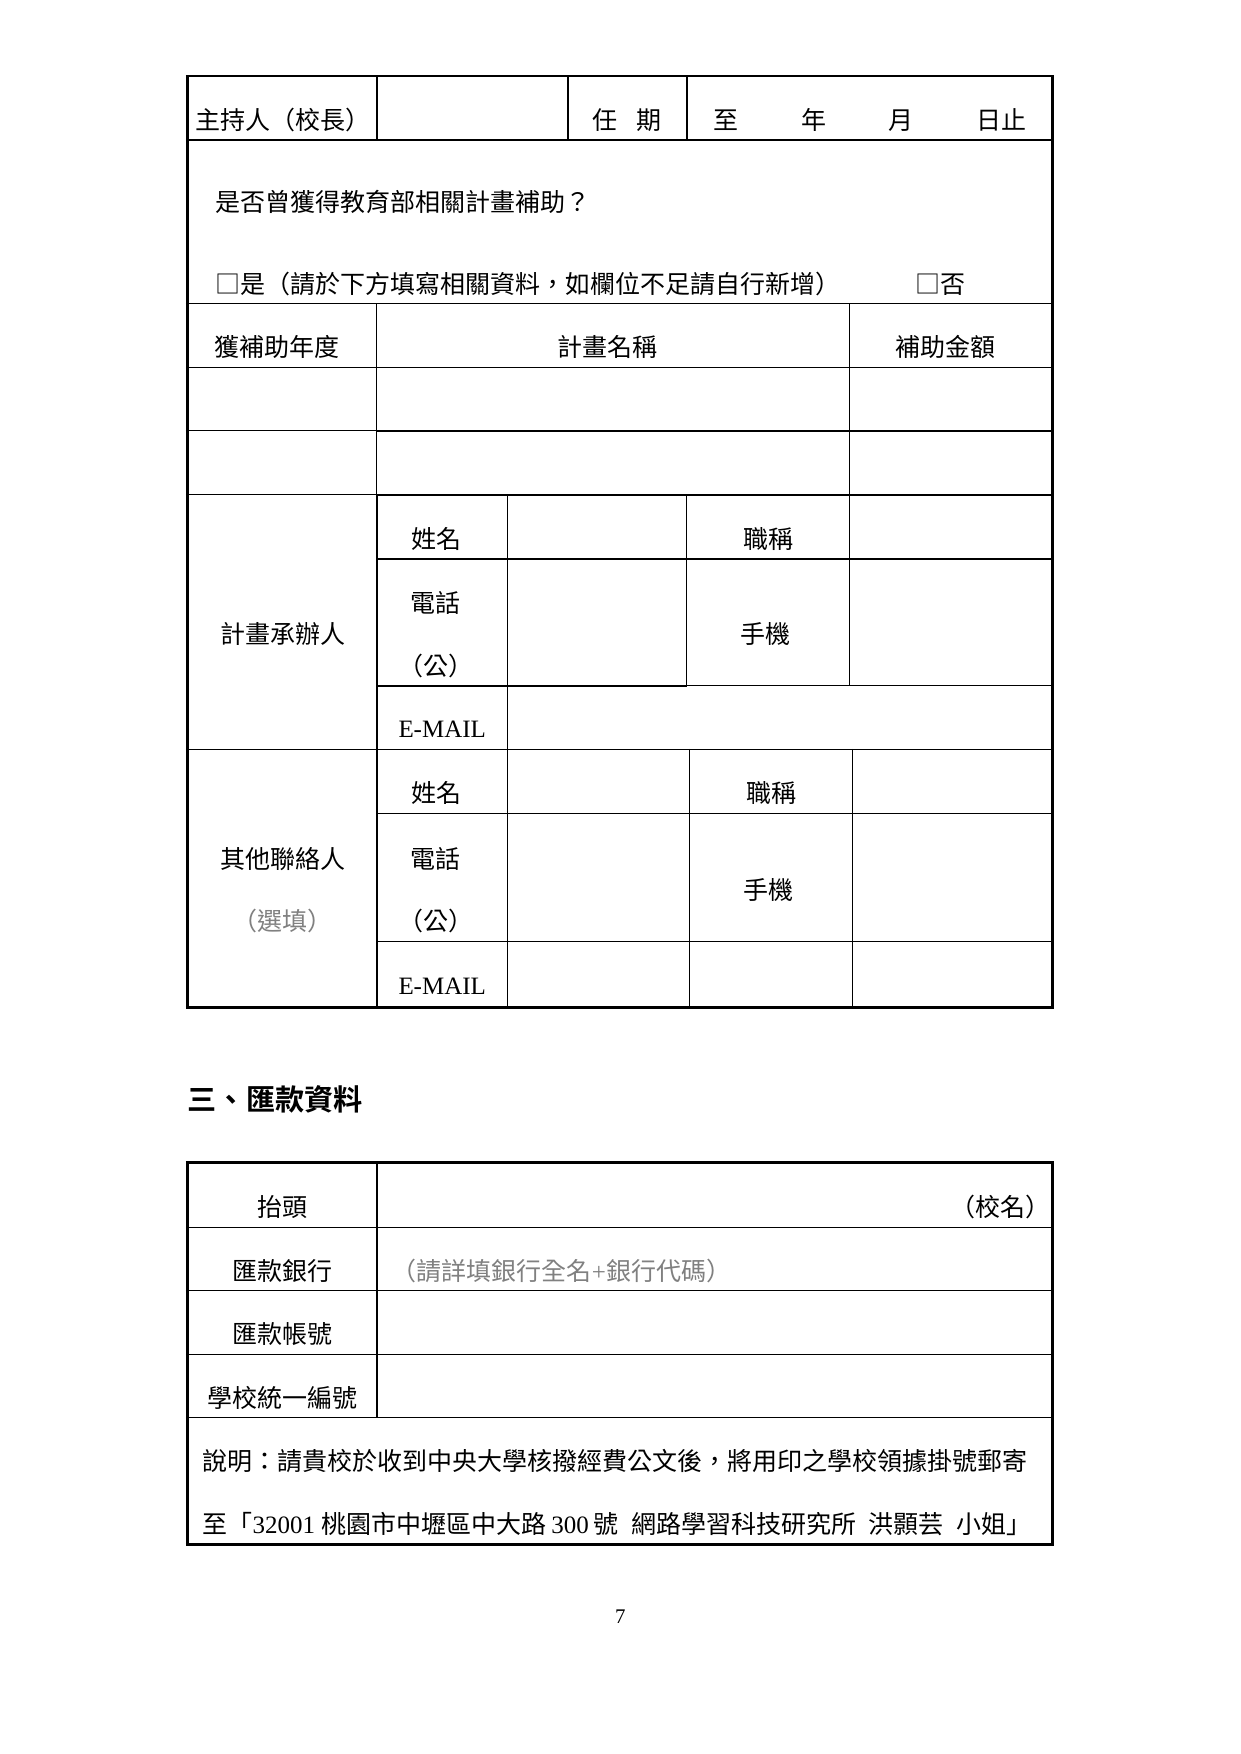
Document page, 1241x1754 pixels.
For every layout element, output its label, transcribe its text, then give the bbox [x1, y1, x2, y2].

table_cell 其他聯絡人 （選填） [189, 750, 376, 1006]
table_cell [377, 432, 849, 494]
table_cell 主持人（校長） [189, 77, 376, 139]
table_cell [377, 368, 849, 430]
table_cell [853, 814, 1051, 941]
table_cell 職稱 [690, 750, 852, 812]
table_cell [508, 942, 689, 1006]
table_cell 任 期 [569, 77, 686, 139]
table_cell 獲補助年度 [189, 304, 376, 367]
table_cell 計畫名稱 [377, 304, 849, 367]
table_cell （請詳填銀行全名+銀行代碼） [378, 1228, 1051, 1290]
table_cell 計畫承辦人 [189, 495, 376, 749]
table_cell [690, 942, 852, 1006]
text 三、匯款資料 [187, 1076, 1053, 1119]
table_cell [378, 1355, 1051, 1417]
table_header 抬頭 [189, 1164, 376, 1227]
table_cell 至 年 月 日止 [688, 77, 1051, 139]
table_cell E-MAIL [378, 942, 507, 1006]
table_header （校名） [378, 1164, 1051, 1227]
table_cell 匯款銀行 [189, 1228, 376, 1290]
table_cell 職稱 [687, 496, 849, 558]
table_cell [853, 942, 1051, 1006]
table_cell 姓名 [378, 750, 507, 812]
table_cell 是否曾獲得教育部相關計畫補助？ □是（請於下方填寫相關資料，如欄位不足請自行新增） □否 [189, 141, 1051, 303]
table_cell [850, 560, 1051, 685]
table_cell 補助金額 [850, 304, 1051, 367]
table_cell [850, 368, 1051, 430]
table_cell 姓名 [378, 496, 507, 558]
table_cell 電話（公） [378, 814, 507, 941]
table_cell [508, 496, 686, 558]
table_cell [853, 750, 1051, 812]
table_cell [508, 560, 686, 685]
table_cell [508, 750, 689, 812]
table_cell [850, 432, 1051, 494]
table_cell 匯款帳號 [189, 1291, 376, 1354]
table_cell [850, 496, 1051, 558]
table_cell 說明：請貴校於收到中央大學核撥經費公文後，將用印之學校領據掛號郵寄至「32001 桃園市中壢區中大路300號 網路學習科技研究所 洪顥芸 小姐」 [189, 1418, 1051, 1543]
table_cell [378, 77, 567, 139]
table_cell 手機 [687, 560, 849, 685]
table_cell [508, 686, 1051, 749]
table_cell [189, 368, 376, 430]
table_cell [189, 431, 376, 494]
table_cell E-MAIL [378, 687, 507, 749]
table_cell [508, 814, 689, 941]
table_cell 手機 [690, 814, 852, 941]
table_cell 學校統一編號 [189, 1355, 376, 1417]
table_cell 電話（公） [378, 560, 507, 685]
table_cell [378, 1291, 1051, 1354]
